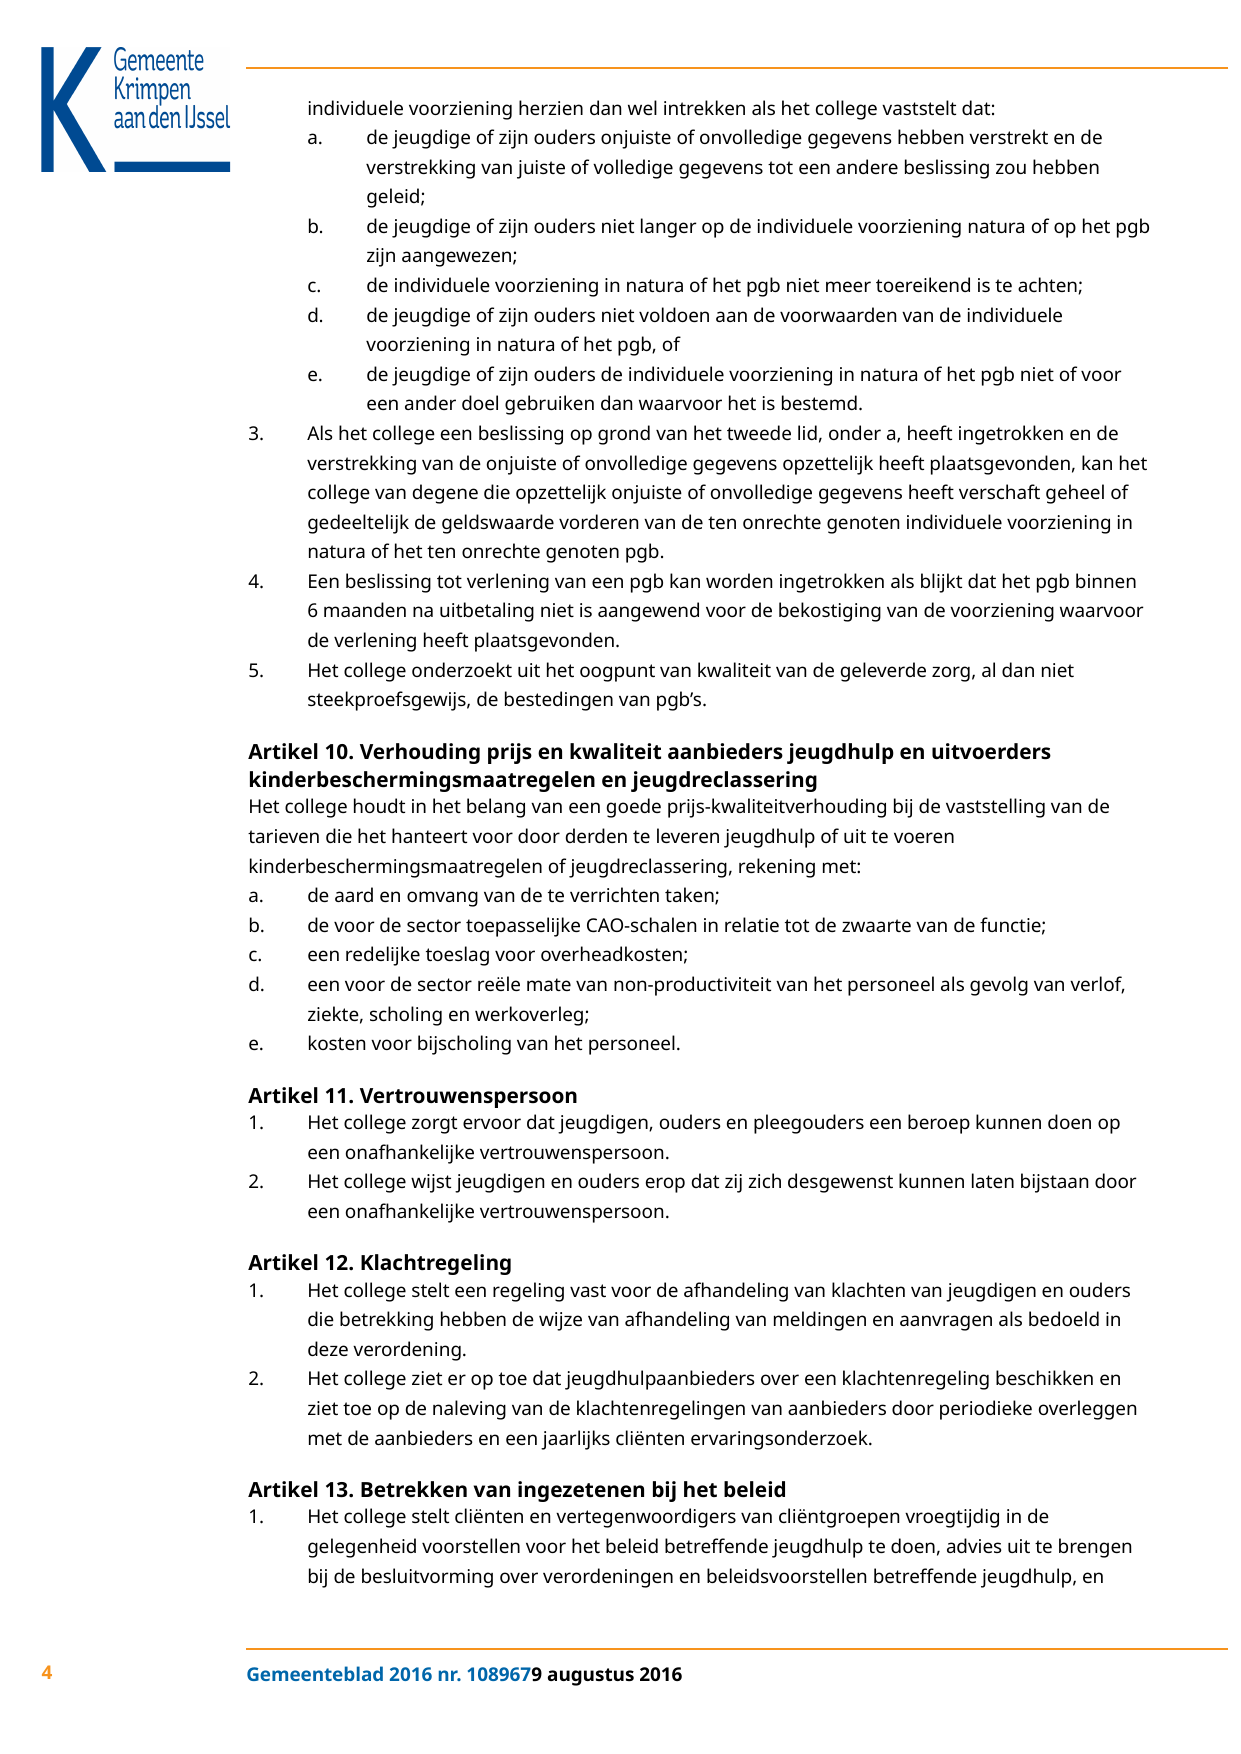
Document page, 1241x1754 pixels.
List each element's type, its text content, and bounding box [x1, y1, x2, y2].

list een voor de sector reële mate van non-productiviteit van het personeel als gevolg van verlof, ziekte, scholing en werkoverleg; [248, 971, 1152, 1027]
list Het college stelt cliënten en vertegenwoordigers van cliëntgroepen vroegtijdig in de gelegenheid voorstellen voor het beleid betreffende jeugdhulp te doen, advies uit te brengen bij de besluitvorming over verordeningen en beleidsvoorstellen betreffende jeugdhulp, en [248, 1504, 1152, 1588]
list Het college onderzoekt uit het oogpunt van kwaliteit van de geleverde zorg, al dan niet steekproefsgewijs, de bestedingen van pgb’s. [248, 657, 1152, 712]
text Artikel 11. Vertrouwenspersoon [248, 1081, 1152, 1109]
list de voor de sector toepasselijke CAO-schalen in relatie tot de zwaarte van de functie; [248, 912, 1152, 938]
list de jeugdige of zijn ouders onjuiste of onvolledige gegevens hebben verstrekt en de verstrekking van juiste of volledige gegevens tot een andere beslissing zou hebben geleid; [307, 124, 1152, 209]
list de jeugdige of zijn ouders niet langer op de individuele voorziening natura of op het pgb zijn aangewezen; [307, 213, 1152, 268]
list de jeugdige of zijn ouders de individuele voorziening in natura of het pgb niet of voor een ander doel gebruiken dan waarvoor het is bestemd. [307, 361, 1152, 416]
list een redelijke toeslag voor overheadkosten; [248, 942, 1152, 967]
list de jeugdige of zijn ouders niet voldoen aan de voorwaarden van de individuele voorziening in natura of het pgb, of [307, 302, 1152, 357]
list Als het college een beslissing op grond van het tweede lid, onder a, heeft ingetrokken en de verstrekking van de onjuiste of onvolledige gegevens opzettelijk heeft plaatsgevonden, kan het college van degene die opzettelijk onjuiste of onvolledige gegevens heeft verschaft geheel of gedeeltelijk de geldswaarde vorderen van de ten onrechte genoten individuele voorziening in natura of het ten onrechte genoten pgb. [248, 420, 1152, 564]
list individuele voorziening herzien dan wel intrekken als het college vaststelt dat: [248, 95, 1152, 121]
list de aard en omvang van de te verrichten taken; [248, 882, 1152, 908]
list Het college stelt een regeling vast voor de afhandeling van klachten van jeugdigen en ouders die betrekking hebben de wijze van afhandeling van meldingen en aanvragen als bedoeld in deze verordening. [248, 1277, 1152, 1362]
list kosten voor bijscholing van het personeel. [248, 1030, 1152, 1056]
list Het college zorgt ervoor dat jeugdigen, ouders en pleegouders een beroep kunnen doen op een onafhankelijke vertrouwenspersoon. [248, 1109, 1152, 1164]
list Een beslissing tot verlening van een pgb kan worden ingetrokken als blijkt dat het pgb binnen 6 maanden na uitbetaling niet is aangewend voor de bekostiging van de voorziening waarvoor de verlening heeft plaatsgevonden. [248, 568, 1152, 653]
text Artikel 12. Klachtregeling [248, 1248, 1152, 1277]
text Artikel 13. Betrekken van ingezetenen bij het beleid [248, 1475, 1152, 1504]
text Artikel 10. Verhouding prijs en kwaliteit aanbieders jeugdhulp en uitvoerders kinderbeschermingsmaatregelen en jeugdreclassering [248, 737, 1152, 794]
list Het college wijst jeugdigen en ouders erop dat zij zich desgewenst kunnen laten bijstaan door een onafhankelijke vertrouwenspersoon. [248, 1168, 1152, 1224]
picture [41, 47, 231, 172]
list Het college ziet er op toe dat jeugdhulpaanbieders over een klachtenregeling beschikken en ziet toe op de naleving van de klachtenregelingen van aanbieders door periodieke overleggen met de aanbieders en een jaarlijks cliënten ervaringsonderzoek. [248, 1366, 1152, 1451]
text Het college houdt in het belang van een goede prijs-kwaliteitverhouding bij de vaststelling van de tarieven die het hanteert voor door derden te leveren jeugdhulp of uit te voeren kinderbeschermingsmaatregelen of jeugdreclassering, rekening met: [248, 794, 1152, 879]
list de individuele voorziening in natura of het pgb niet meer toereikend is te achten; [307, 272, 1152, 298]
